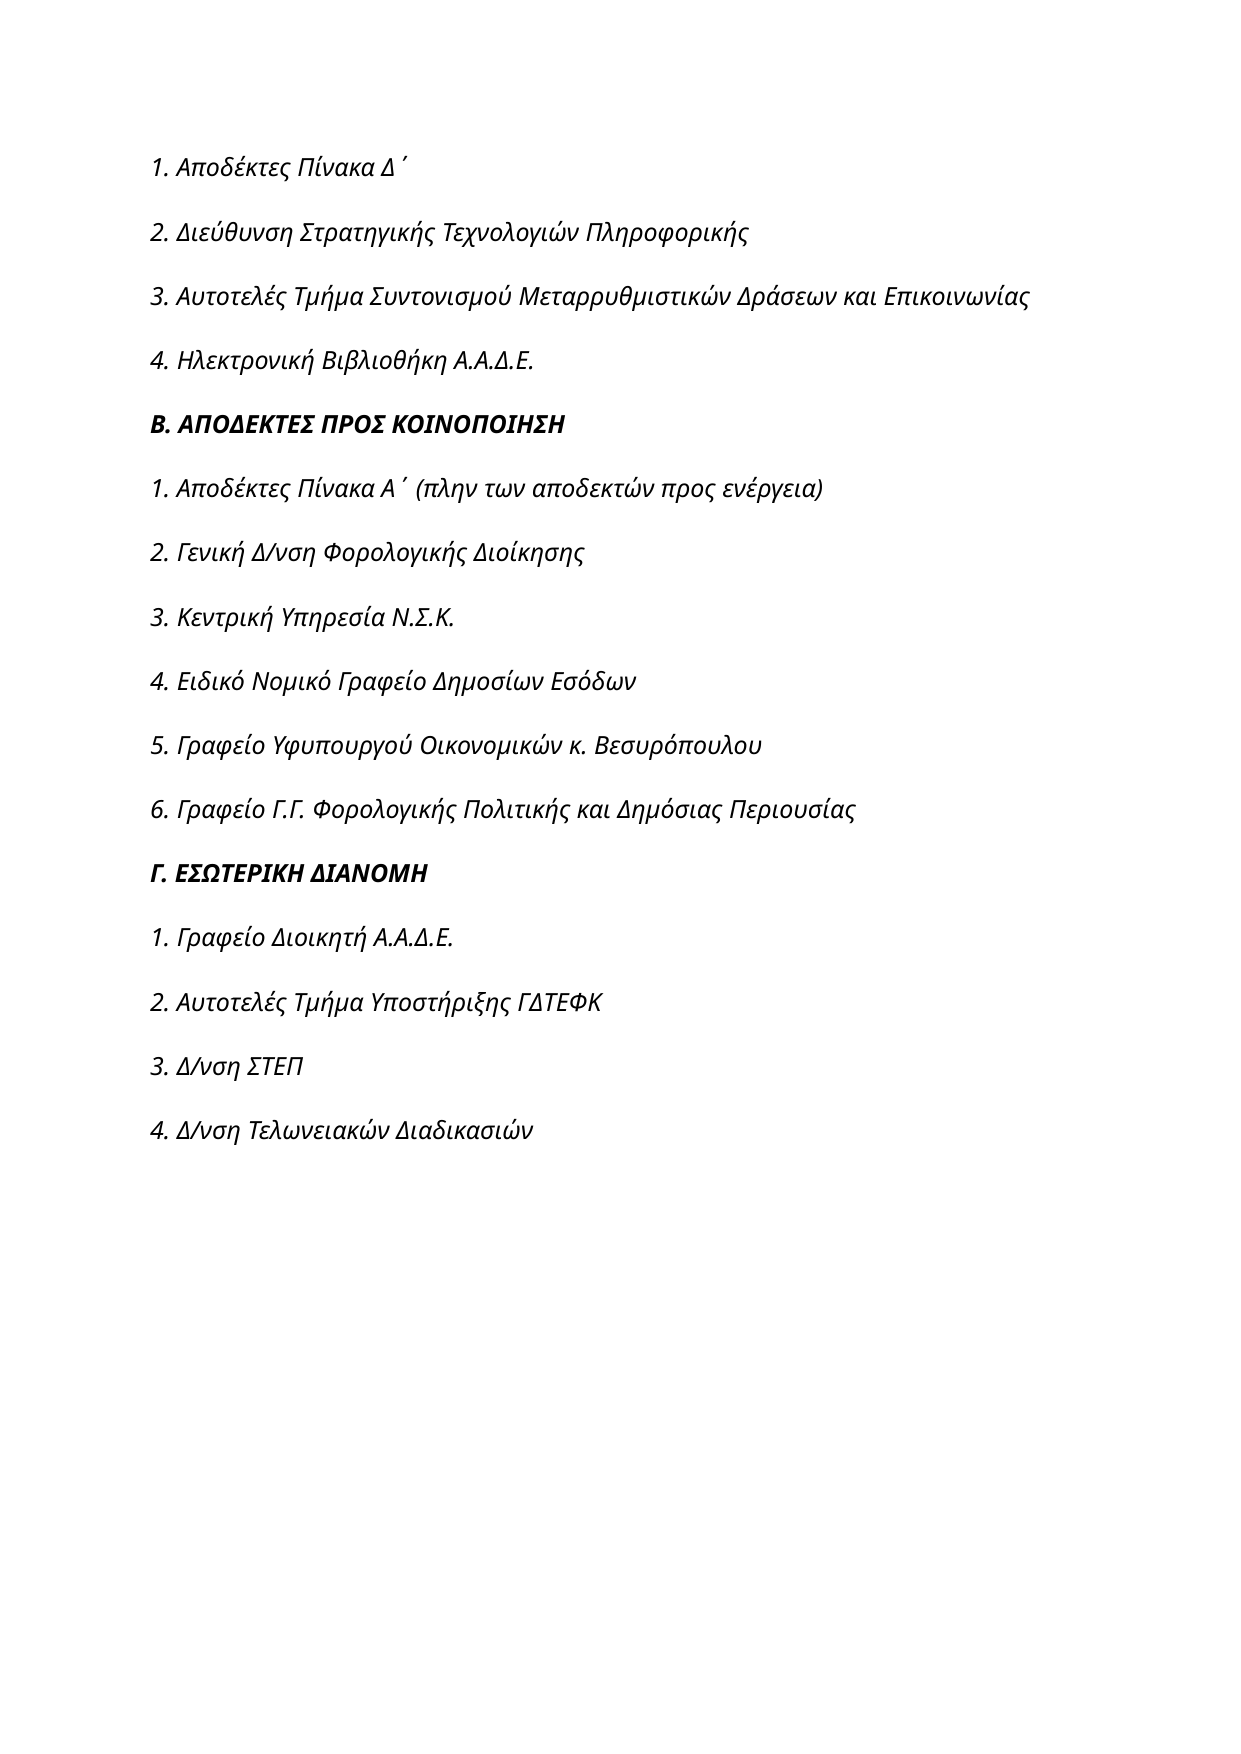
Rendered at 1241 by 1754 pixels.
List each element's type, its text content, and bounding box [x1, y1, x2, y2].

text 2. Διεύθυνση Στρατηγικής Τεχνολογιών Πληροφορικής [150, 214, 1090, 248]
text 1. Αποδέκτες Πίνακα Δ΄ [150, 150, 1090, 184]
text 2. Αυτοτελές Τμήμα Υποστήριξης ΓΔΤΕΦΚ [150, 984, 1090, 1018]
text Γ. ΕΣΩΤΕΡΙΚΗ ΔΙΑΝΟΜΗ [150, 856, 1090, 890]
text Β. ΑΠΟΔΕΚΤΕΣ ΠΡΟΣ ΚΟΙΝΟΠΟΙΗΣΗ [150, 407, 1090, 441]
text 4. Ειδικό Νομικό Γραφείο Δημοσίων Εσόδων [150, 663, 1090, 697]
text 6. Γραφείο Γ.Γ. Φορολογικής Πολιτικής και Δημόσιας Περιουσίας [150, 792, 1090, 826]
text 4. Δ/νση Τελωνειακών Διαδικασιών [150, 1112, 1090, 1147]
text 3. Κεντρική Υπηρεσία Ν.Σ.Κ. [150, 599, 1090, 633]
text 5. Γραφείο Υφυπουργού Οικονομικών κ. Βεσυρόπουλου [150, 727, 1090, 762]
text 2. Γενική Δ/νση Φορολογικής Διοίκησης [150, 535, 1090, 569]
text 1. Γραφείο Διοικητή Α.Α.Δ.Ε. [150, 920, 1090, 954]
text 3. Αυτοτελές Τμήμα Συντονισμού Μεταρρυθμιστικών Δράσεων και Επικοινωνίας [150, 278, 1090, 312]
text 4. Ηλεκτρονική Βιβλιοθήκη Α.Α.Δ.Ε. [150, 342, 1090, 377]
text 1. Αποδέκτες Πίνακα Α΄ (πλην των αποδεκτών προς ενέργεια) [150, 471, 1090, 505]
text 3. Δ/νση ΣΤΕΠ [150, 1048, 1090, 1082]
